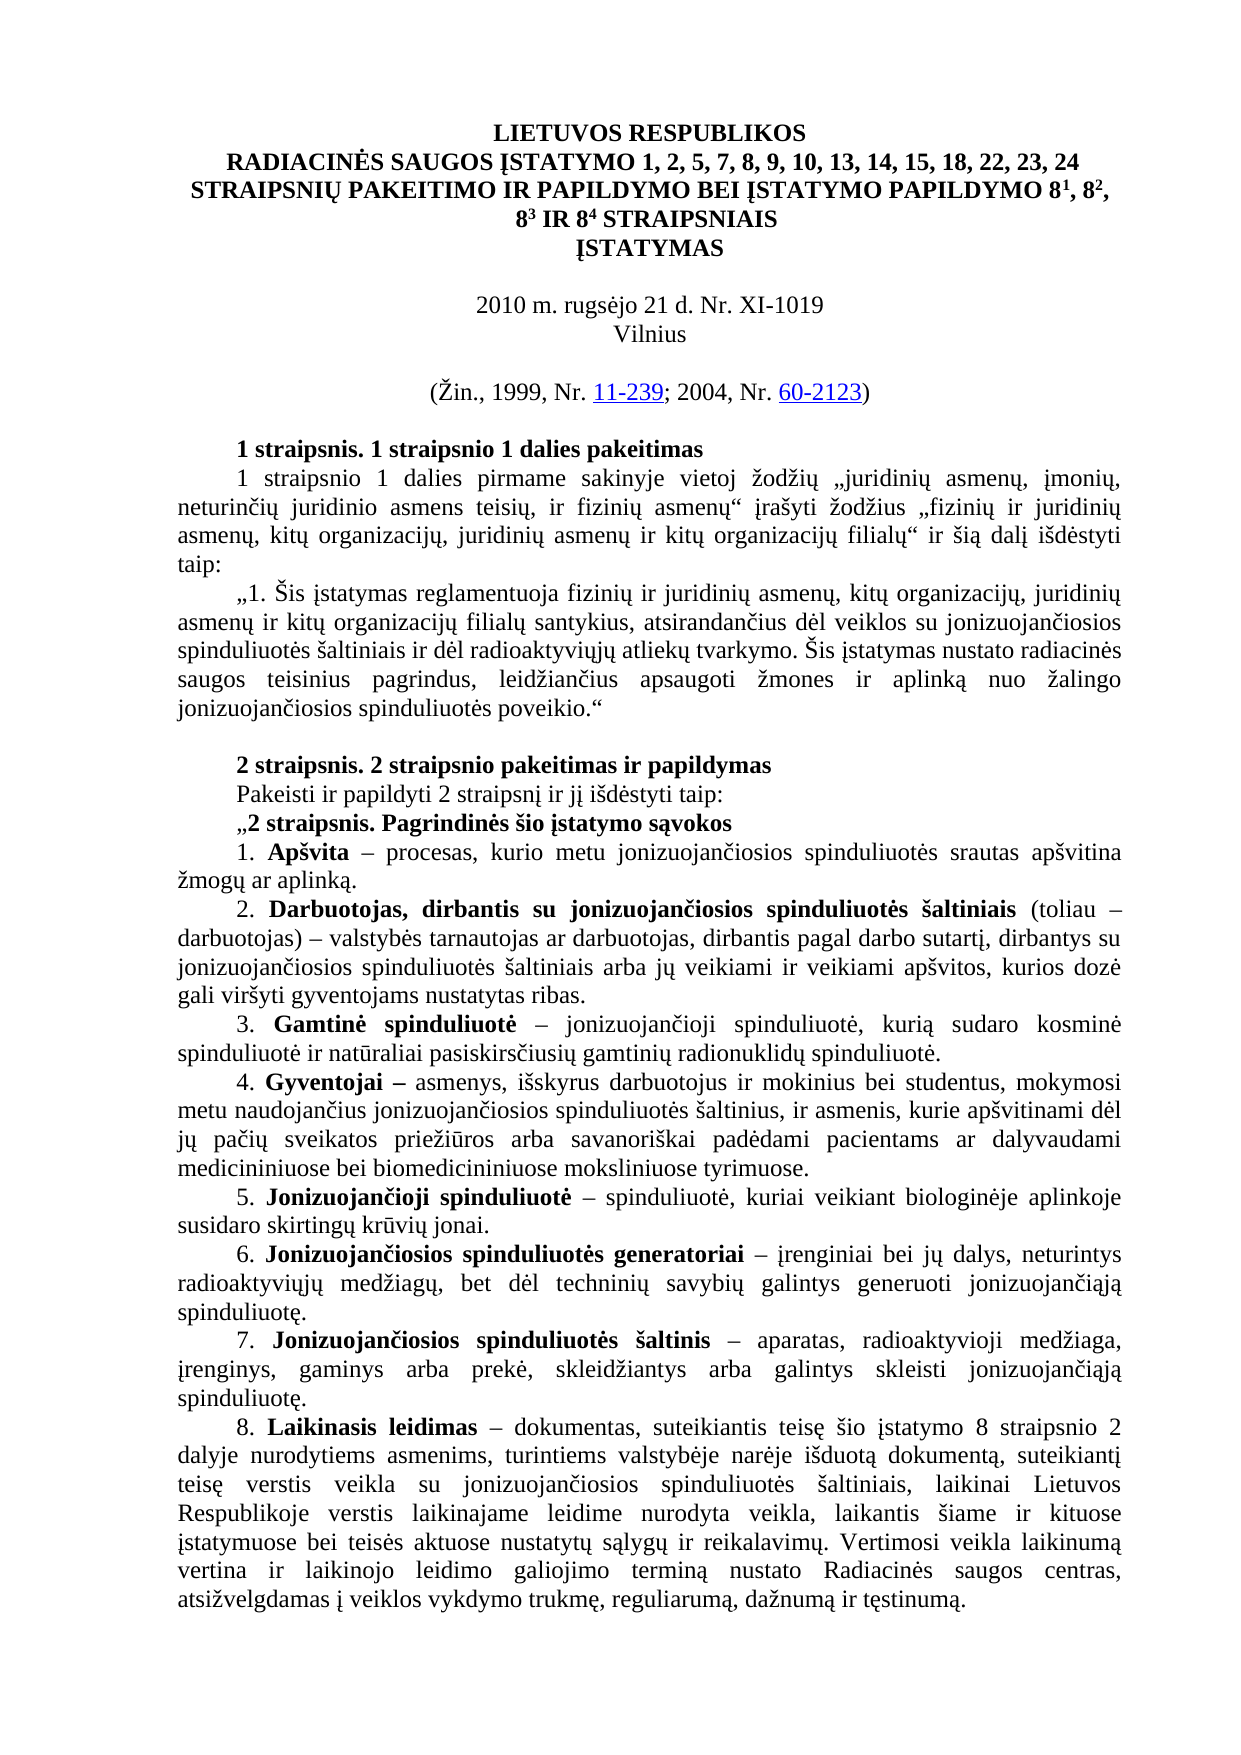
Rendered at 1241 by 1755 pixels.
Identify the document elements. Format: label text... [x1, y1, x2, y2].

text 7. Jonizuojančiosios spinduliuotės šaltinis – aparatas, radioaktyvioji medžiaga, įrenginys, gaminys arba prekė, skleidžiantys arba galintys skleisti jonizuojančiąją spinduliuotę. [177, 1326, 1122, 1412]
text 3. Gamtinė spinduliuotė – jonizuojančioji spinduliuotė, kurią sudaro kosminė spinduliuotė ir natūraliai pasiskirsčiusių gamtinių radionuklidų spinduliuotė. [177, 1009, 1122, 1067]
text 1 straipsnis. 1 straipsnio 1 dalies pakeitimas [177, 434, 1122, 463]
text 4. Gyventojai – asmenys, išskyrus darbuotojus ir mokinius bei studentus, mokymosi metu naudojančius jonizuojančiosios spinduliuotės šaltinius, ir asmenis, kurie apšvitinami dėl jų pačių sveikatos priežiūros arba savanoriškai padėdami pacientams ar dalyvaudami medicininiuose bei biomedicininiuose moksliniuose tyrimuose. [177, 1067, 1122, 1182]
text Pakeisti ir papildyti 2 straipsnį ir jį išdėstyti taip: [177, 779, 1122, 808]
text 6. Jonizuojančiosios spinduliuotės generatoriai – įrenginiai bei jų dalys, neturintys radioaktyviųjų medžiagų, bet dėl techninių savybių galintys generuoti jonizuojančiąją spinduliuotę. [177, 1239, 1122, 1326]
text 2010 m. rugsėjo 21 d. Nr. XI-1019 [177, 291, 1122, 319]
text 1 straipsnio 1 dalies pirmame sakinyje vietoj žodžių „juridinių asmenų, įmonių, neturinčių juridinio asmens teisių, ir fizinių asmenų“ įrašyti žodžius „fizinių ir juridinių asmenų, kitų organizacijų, juridinių asmenų ir kitų organizacijų filialų“ ir šią dalį išdėstyti taip: [177, 463, 1122, 578]
text 2 straipsnis. 2 straipsnio pakeitimas ir papildymas [177, 751, 1122, 779]
text LIETUVOS RESPUBLIKOS RADIACINĖS SAUGOS ĮSTATYMO 1, 2, 5, 7, 8, 9, 10, 13, 14, 15, 18, 22, 23, 24 STRAIPSNIŲ PAKEITIMO IR PAPILDYMO BEI ĮSTATYMO PAPILDYMO 81, 82, 83 IR 84 STRAIPSNIAIS ĮSTATYMAS [177, 118, 1122, 262]
text 8. Laikinasis leidimas – dokumentas, suteikiantis teisę šio įstatymo 8 straipsnio 2 dalyje nurodytiems asmenims, turintiems valstybėje narėje išduotą dokumentą, suteikiantį teisę verstis veikla su jonizuojančiosios spinduliuotės šaltiniais, laikinai Lietuvos Respublikoje verstis laikinajame leidime nurodyta veikla, laikantis šiame ir kituose įstatymuose bei teisės aktuose nustatytų sąlygų ir reikalavimų. Vertimosi veikla laikinumą vertina ir laikinojo leidimo galiojimo terminą nustato Radiacinės saugos centras, atsižvelgdamas į veiklos vykdymo trukmę, reguliarumą, dažnumą ir tęstinumą. [177, 1412, 1122, 1613]
text 1. Apšvita – procesas, kurio metu jonizuojančiosios spinduliuotės srautas apšvitina žmogų ar aplinką. [177, 837, 1122, 894]
text 2. Darbuotojas, dirbantis su jonizuojančiosios spinduliuotės šaltiniais (toliau – darbuotojas) – valstybės tarnautojas ar darbuotojas, dirbantis pagal darbo sutartį, dirbantys su jonizuojančiosios spinduliuotės šaltiniais arba jų veikiami ir veikiami apšvitos, kurios dozė gali viršyti gyventojams nustatytas ribas. [177, 894, 1122, 1009]
text „1. Šis įstatymas reglamentuoja fizinių ir juridinių asmenų, kitų organizacijų, juridinių asmenų ir kitų organizacijų filialų santykius, atsirandančius dėl veiklos su jonizuojančiosios spinduliuotės šaltiniais ir dėl radioaktyviųjų atliekų tvarkymo. Šis įstatymas nustato radiacinės saugos teisinius pagrindus, leidžiančius apsaugoti žmones ir aplinką nuo žalingo jonizuojančiosios spinduliuotės poveikio.“ [177, 578, 1122, 722]
text (Žin., 1999, Nr. 11-239; 2004, Nr. 60-2123) [177, 377, 1122, 406]
text 5. Jonizuojančioji spinduliuotė – spinduliuotė, kuriai veikiant biologinėje aplinkoje susidaro skirtingų krūvių jonai. [177, 1182, 1122, 1239]
text Vilnius [177, 319, 1122, 348]
text „2 straipsnis. Pagrindinės šio įstatymo sąvokos [177, 808, 1122, 837]
